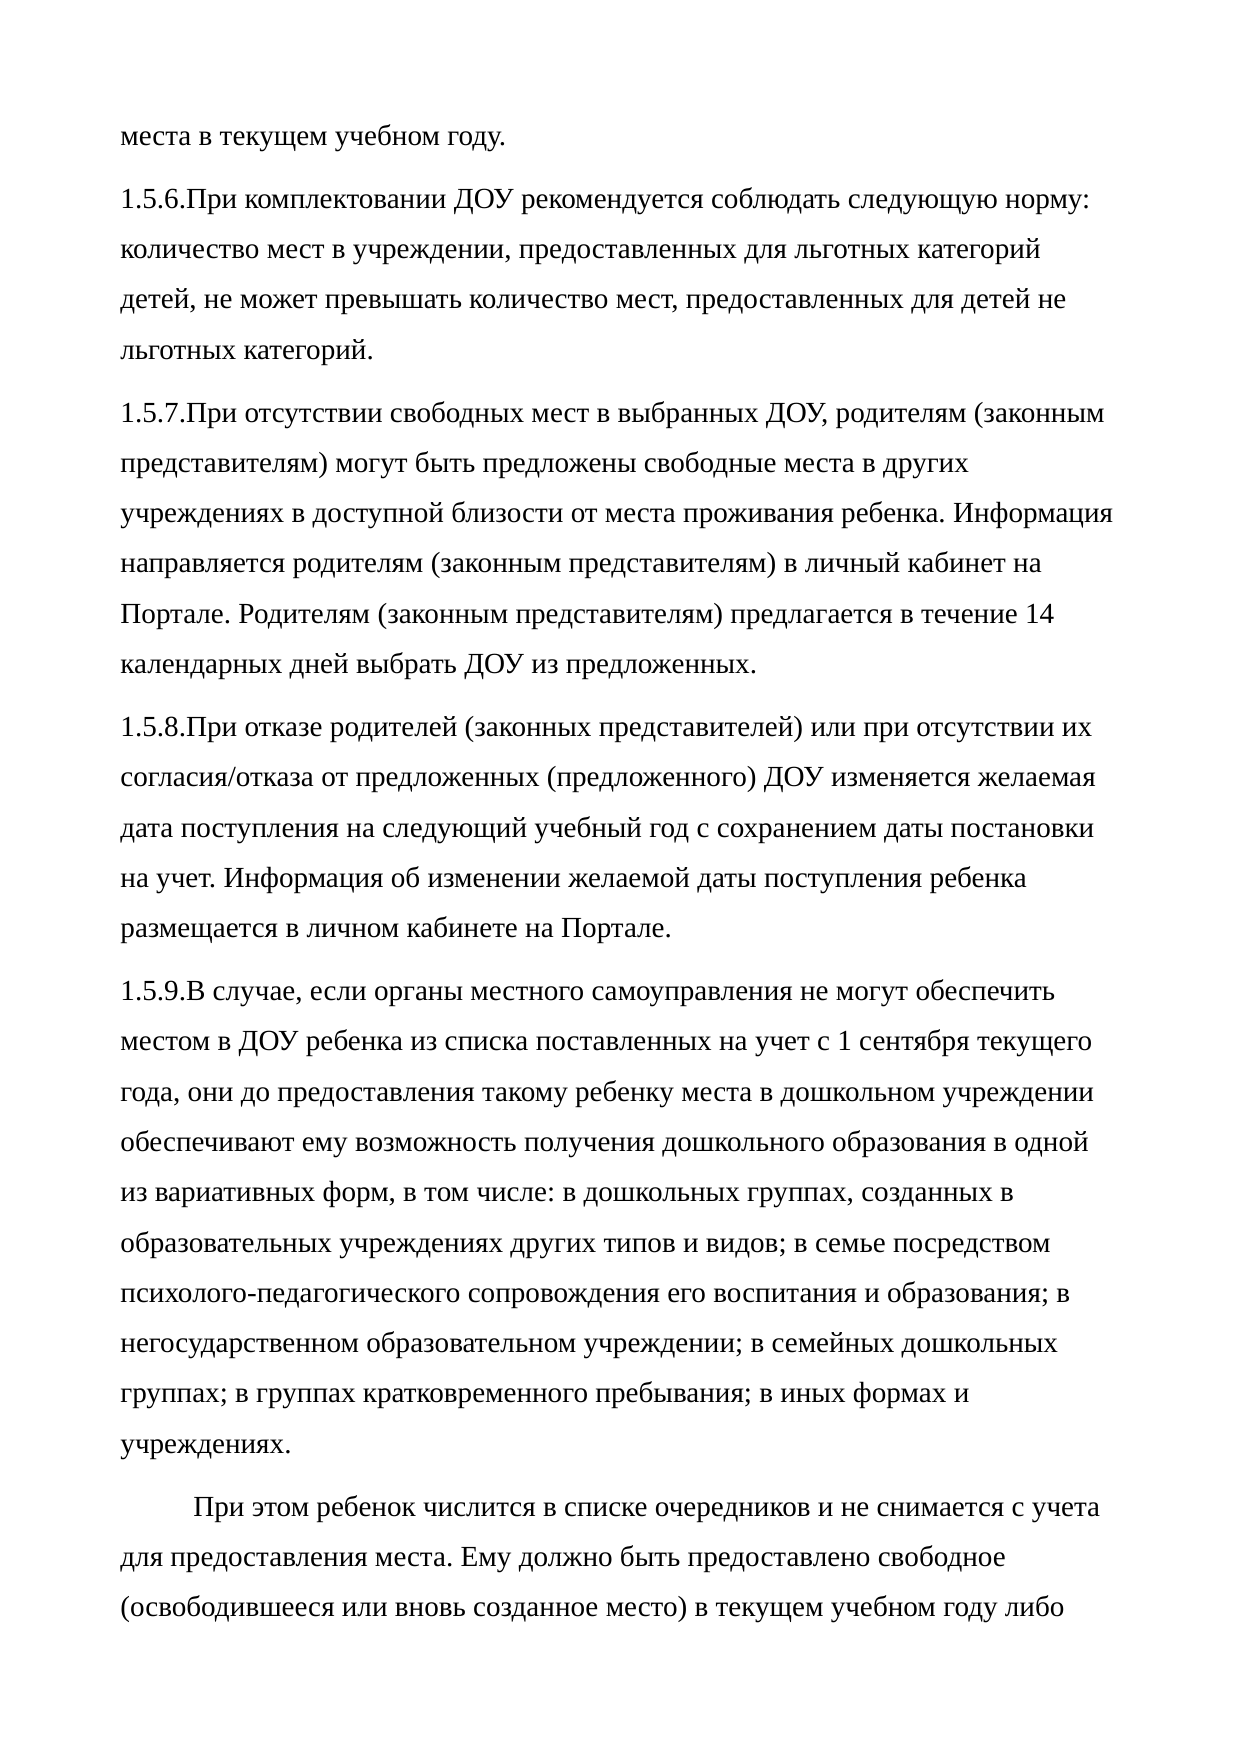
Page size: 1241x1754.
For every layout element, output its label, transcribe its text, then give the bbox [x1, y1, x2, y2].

text 1.5.7.При отсутствии свободных мест в выбранных ДОУ, родителям (законным представителям) могут быть предложены свободные места в других учреждениях в доступной близости от места проживания ребенка. Информация направляется родителям (законным представителям) в личный кабинет на Портале. Родителям (законным представителям) предлагается в течение 14 календарных дней выбрать ДОУ из предложенных. [120, 395, 1120, 680]
text При этом ребенок числится в списке очередников и не снимается с учета для предоставления места. Ему должно быть предоставлено свободное (освободившееся или вновь созданное место) в текущем учебном году либо [120, 1489, 1120, 1623]
text 1.5.9.В случае, если органы местного самоуправления не могут обеспечить местом в ДОУ ребенка из списка поставленных на учет с 1 сентября текущего года, они до предоставления такому ребенку места в дошкольном учреждении обеспечивают ему возможность получения дошкольного образования в одной из вариативных форм, в том числе: в дошкольных группах, созданных в образовательных учреждениях других типов и видов; в семье посредством психолого-педагогического сопровождения его воспитания и образования; в негосударственном образовательном учреждении; в семейных дошкольных группах; в группах кратковременного пребывания; в иных формах и учреждениях. [120, 973, 1120, 1459]
text 1.5.8.При отказе родителей (законных представителей) или при отсутствии их согласия/отказа от предложенных (предложенного) ДОУ изменяется желаемая дата поступления на следующий учебный год с сохранением даты постановки на учет. Информация об изменении желаемой даты поступления ребенка размещается в личном кабинете на Портале. [120, 709, 1120, 944]
text 1.5.6.При комплектовании ДОУ рекомендуется соблюдать следующую норму: количество мест в учреждении, предоставленных для льготных категорий детей, не может превышать количество мест, предоставленных для детей не льготных категорий. [120, 181, 1120, 365]
text места в текущем учебном году. [120, 118, 1120, 152]
